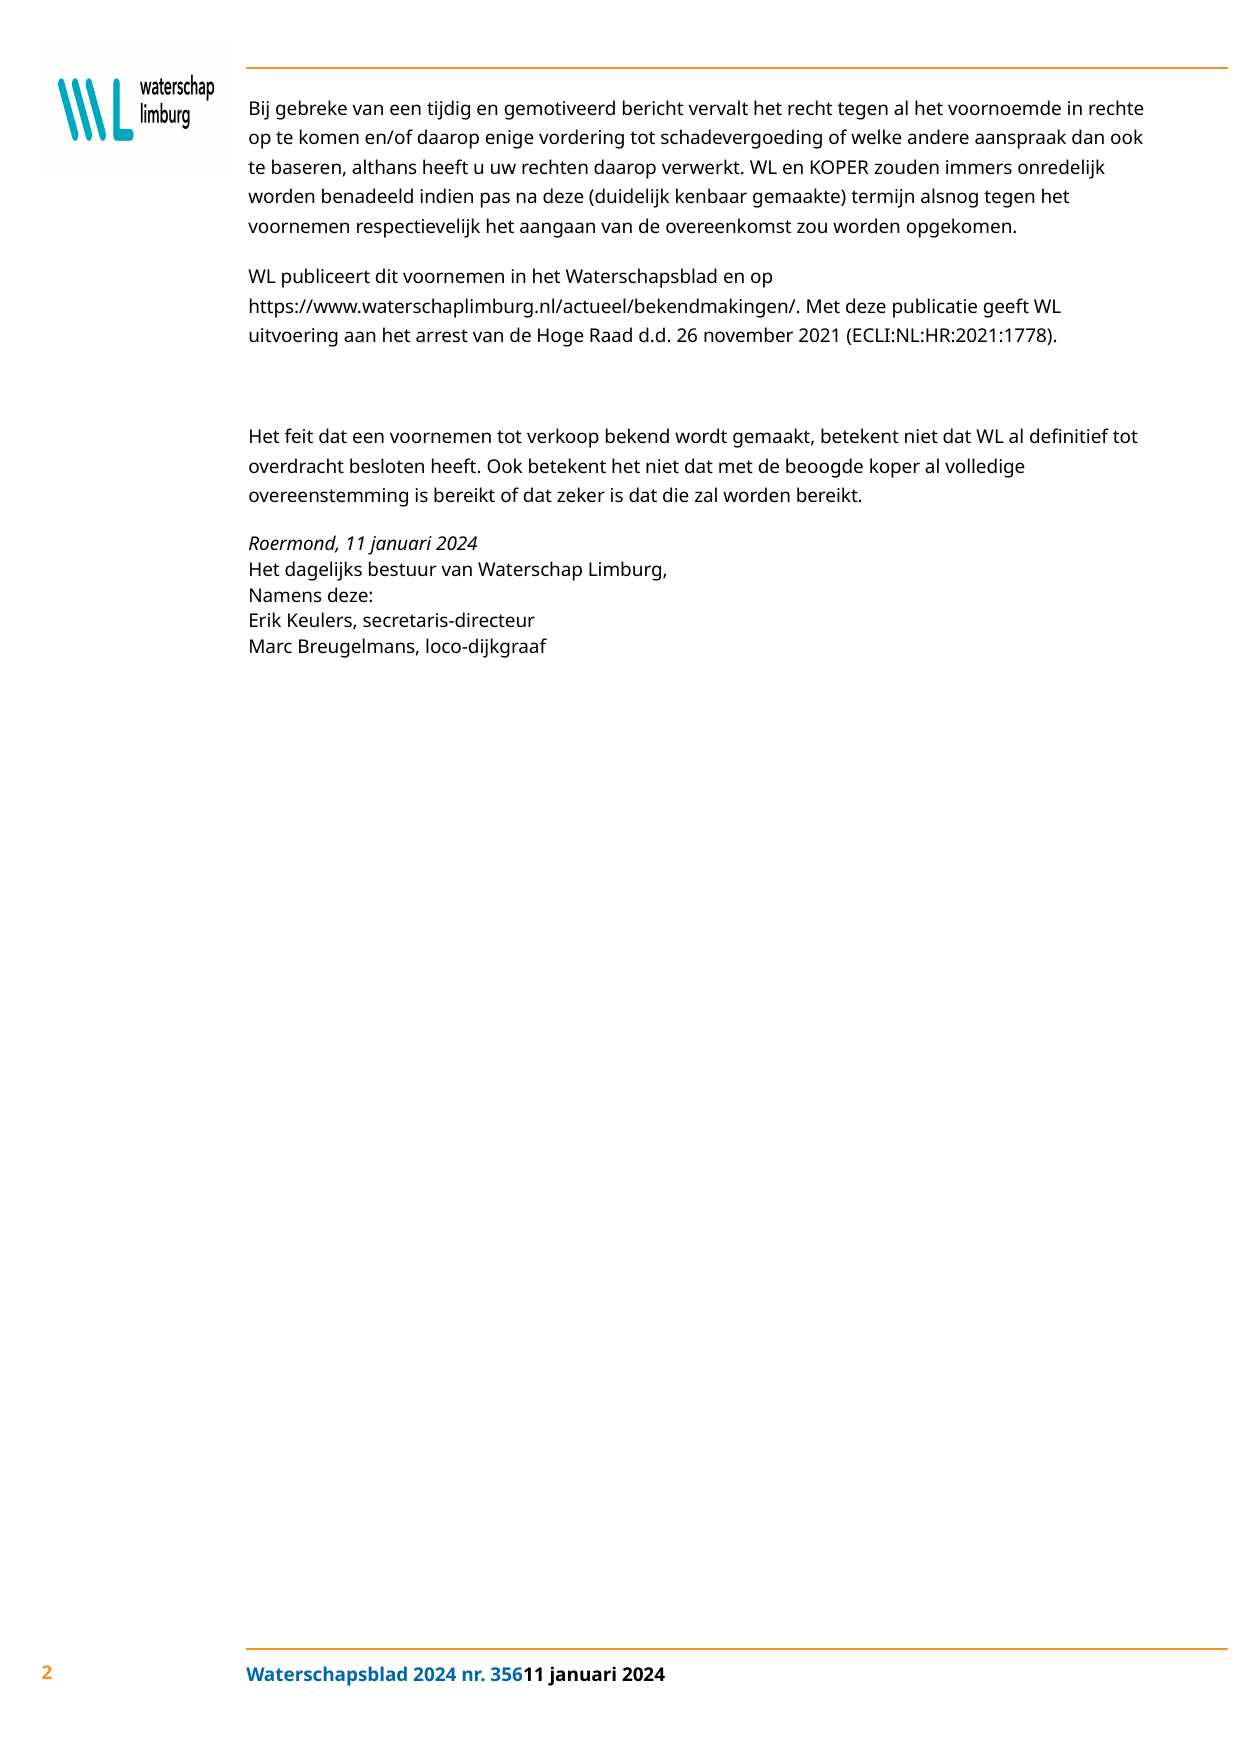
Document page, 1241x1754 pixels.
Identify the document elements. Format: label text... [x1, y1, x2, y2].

picture [41, 47, 231, 172]
text WL publiceert dit voornemen in het Waterschapsblad en op https://www.waterschaplimburg.nl/actueel/bekendmakingen/. Met deze publicatie geeft WL uitvoering aan het arrest van de Hoge Raad d.d. 26 november 2021 (ECLI:NL:HR:2021:1778). [248, 263, 1152, 348]
text Het feit dat een voornemen tot verkoop bekend wordt gemaakt, betekent niet dat WL al definitief tot overdracht besloten heeft. Ook betekent het niet dat met de beoogde koper al volledige overeenstemming is bereikt of dat zeker is dat die zal worden bereikt. [248, 423, 1152, 508]
text Marc Breugelmans, loco-dijkgraaf [248, 633, 1152, 659]
text Erik Keulers, secretaris-directeur [248, 608, 1152, 633]
text Bij gebreke van een tijdig en gemotiveerd bericht vervalt het recht tegen al het voornoemde in rechte op te komen en/of daarop enige vordering tot schadevergoeding of welke andere aanspraak dan ook te baseren, althans heeft u uw rechten daarop verwerkt. WL en KOPER zouden immers onredelijk worden benadeeld indien pas na deze (duidelijk kenbaar gemaakte) termijn alsnog tegen het voornemen respectievelijk het aangaan van de overeenkomst zou worden opgekomen. [248, 95, 1152, 239]
text Namens deze: [248, 582, 1152, 608]
text Roermond, 11 januari 2024 [248, 531, 1152, 556]
text Het dagelijks bestuur van Waterschap Limburg, [248, 556, 1152, 582]
